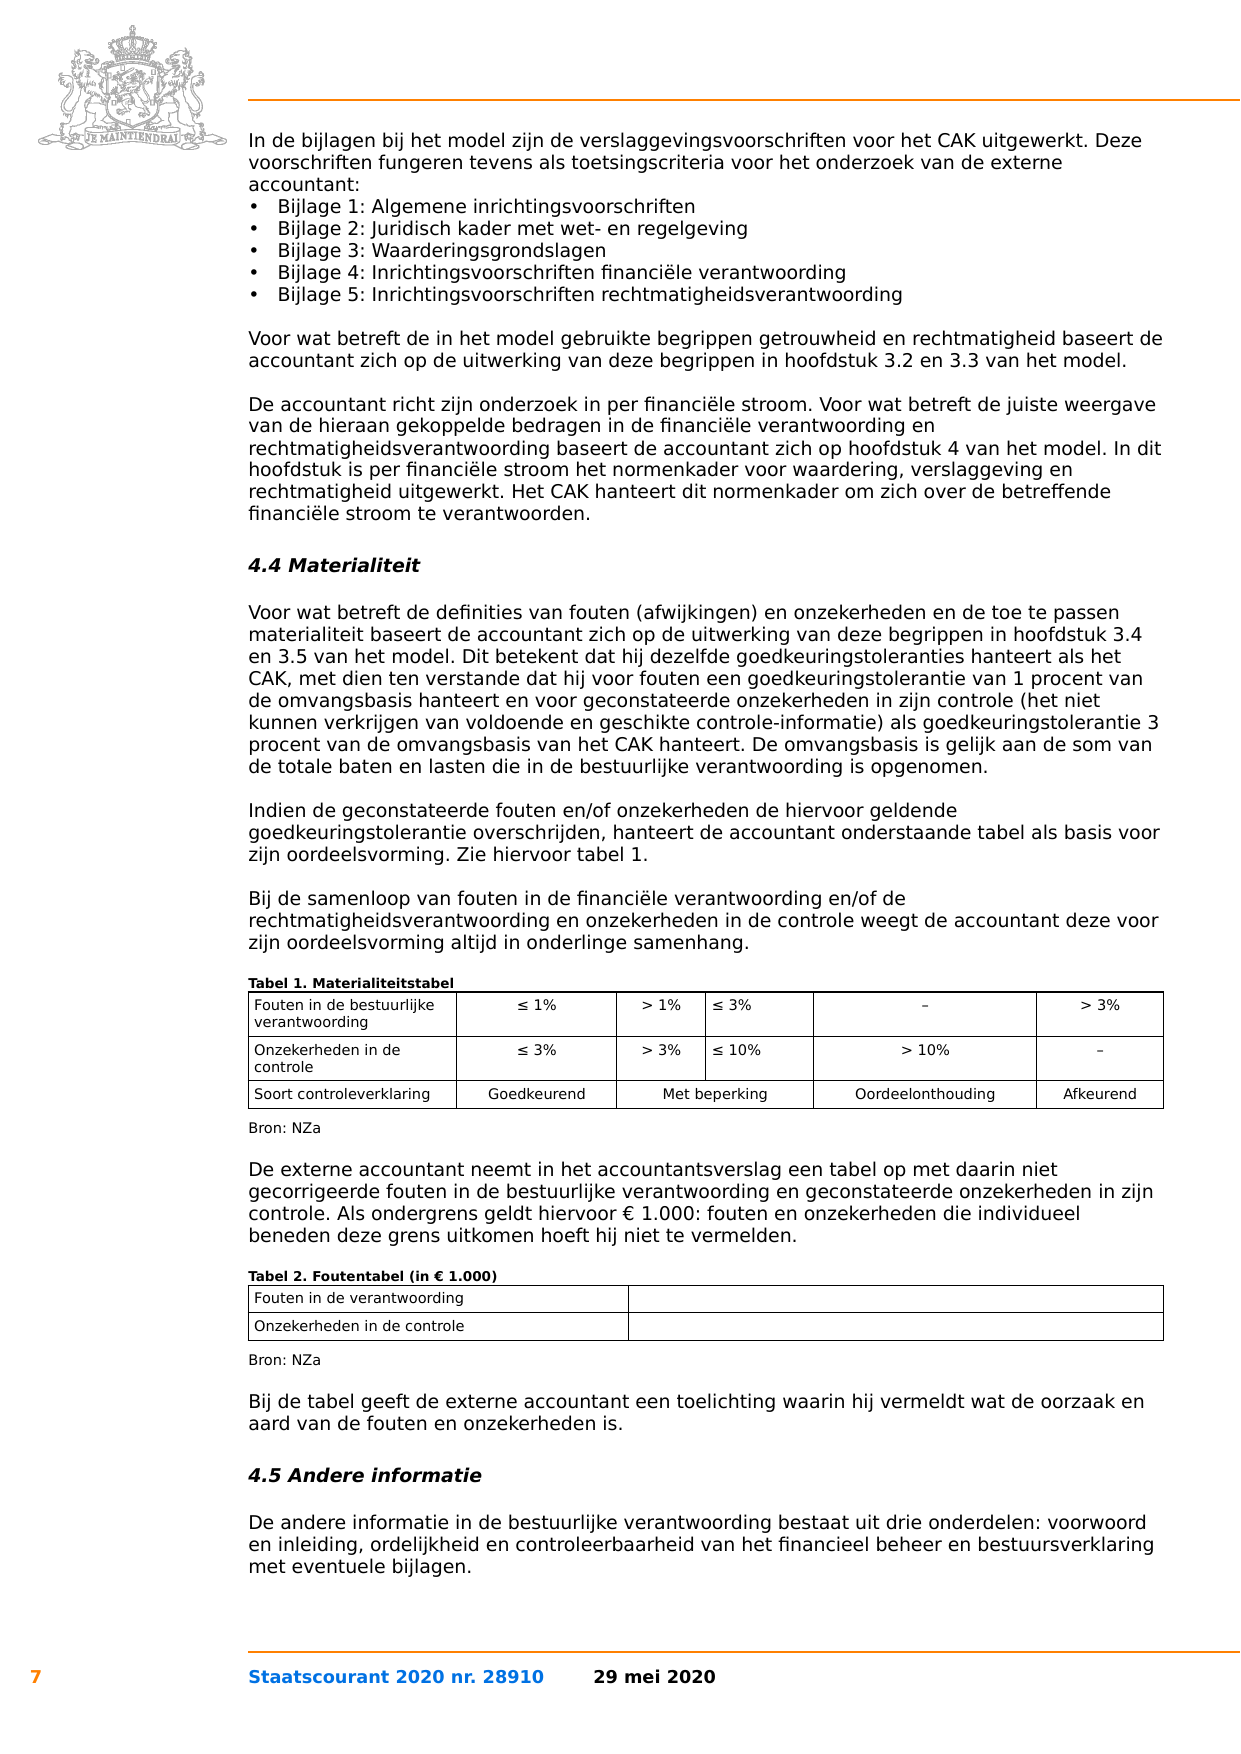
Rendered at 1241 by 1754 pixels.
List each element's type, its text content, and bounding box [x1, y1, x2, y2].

table_cell > 3% [1037, 993, 1163, 1036]
text De andere informatie in de bestuurlijke verantwoording bestaat uit drie onderdelen: voorwoord en inleiding, ordelijkheid en controleerbaarheid van het financieel beheer en bestuursverklaring met eventuele bijlagen. [248, 1512, 1163, 1578]
table_cell Bron: NZa [248, 1341, 1163, 1369]
text De accountant richt zijn onderzoek in per financiële stroom. Voor wat betreft de juiste weergave van de hieraan gekoppelde bedragen in de financiële verantwoording en rechtmatigheidsverantwoording baseert de accountant zich op hoofdstuk 4 van het model. In dit hoofdstuk is per financiële stroom het normenkader voor waardering, verslaggeving en rechtmatigheid uitgewerkt. Het CAK hanteert dit normenkader om zich over de betreffende financiële stroom te verantwoorden. [248, 393, 1163, 525]
table_header Tabel 1. Materialiteitstabel [248, 976, 1163, 991]
text • Bijlage 5: Inrichtingsvoorschriften rechtmatigheidsverantwoording [248, 284, 1163, 306]
table_cell Afkeurend [1037, 1081, 1163, 1107]
text Voor wat betreft de in het model gebruikte begrippen getrouwheid en rechtmatigheid baseert de accountant zich op de uitwerking van deze begrippen in hoofdstuk 3.2 en 3.3 van het model. [248, 328, 1163, 372]
table_cell [629, 1313, 1163, 1339]
picture [38, 25, 227, 150]
table_cell Bron: NZa [248, 1109, 1163, 1137]
table_cell ≤ 10% [706, 1037, 813, 1080]
text • Bijlage 2: Juridisch kader met wet- en regelgeving [248, 218, 1163, 240]
table_cell – [814, 993, 1036, 1036]
table_cell – [1037, 1037, 1163, 1080]
text • Bijlage 4: Inrichtingsvoorschriften financiële verantwoording [248, 262, 1163, 284]
table_cell Fouten in de bestuurlijke verantwoording [249, 993, 456, 1036]
table_cell Onzekerheden in de controle [249, 1313, 628, 1339]
table_cell Goedkeurend [457, 1081, 616, 1107]
text Bij de samenloop van fouten in de financiële verantwoording en/of de rechtmatigheidsverantwoording en onzekerheden in de controle weegt de accountant deze voor zijn oordeelsvorming altijd in onderlinge samenhang. [248, 888, 1163, 954]
table_cell Soort controleverklaring [249, 1081, 456, 1107]
text Voor wat betreft de definities van fouten (afwijkingen) en onzekerheden en de toe te passen materialiteit baseert de accountant zich op de uitwerking van deze begrippen in hoofdstuk 3.4 en 3.5 van het model. Dit betekent dat hij dezelfde goedkeuringstoleranties hanteert als het CAK, met dien ten verstande dat hij voor fouten een goedkeuringstolerantie van 1 procent van de omvangsbasis hanteert en voor geconstateerde onzekerheden in zijn controle (het niet kunnen verkrijgen van voldoende en geschikte controle-informatie) als goedkeuringstolerantie 3 procent van de omvangsbasis van het CAK hanteert. De omvangsbasis is gelijk aan de som van de totale baten en lasten die in de bestuurlijke verantwoording is opgenomen. [248, 602, 1163, 778]
table_cell Fouten in de verantwoording [249, 1286, 628, 1312]
table_cell ≤ 3% [706, 993, 813, 1036]
table_cell ≤ 1% [457, 993, 616, 1036]
subtitle 4.5 Andere informatie [248, 1465, 1163, 1487]
table_cell > 3% [617, 1037, 705, 1080]
text Bij de tabel geeft de externe accountant een toelichting waarin hij vermeldt wat de oorzaak en aard van de fouten en onzekerheden is. [248, 1391, 1163, 1435]
text • Bijlage 3: Waarderingsgrondslagen [248, 240, 1163, 262]
table_cell ≤ 3% [457, 1037, 616, 1080]
text Indien de geconstateerde fouten en/of onzekerheden de hiervoor geldende goedkeuringstolerantie overschrijden, hanteert de accountant onderstaande tabel als basis voor zijn oordeelsvorming. Zie hiervoor tabel 1. [248, 800, 1163, 866]
table_header Tabel 2. Foutentabel (in € 1.000) [248, 1269, 1163, 1285]
table_cell [629, 1286, 1163, 1312]
table_cell Met beperking [617, 1081, 813, 1107]
subtitle 4.4 Materialiteit [248, 555, 1163, 577]
text In de bijlagen bij het model zijn de verslaggevingsvoorschriften voor het CAK uitgewerkt. Deze voorschriften fungeren tevens als toetsingscriteria voor het onderzoek van de externe accountant: [248, 130, 1163, 196]
table_cell Onzekerheden in de controle [249, 1037, 456, 1080]
table_cell > 1% [617, 993, 705, 1036]
table_cell Oordeelonthouding [814, 1081, 1036, 1107]
table_cell > 10% [814, 1037, 1036, 1080]
text • Bijlage 1: Algemene inrichtingsvoorschriften [248, 196, 1163, 218]
text De externe accountant neemt in het accountantsverslag een tabel op met daarin niet gecorrigeerde fouten in de bestuurlijke verantwoording en geconstateerde onzekerheden in zijn controle. Als ondergrens geldt hiervoor € 1.000: fouten en onzekerheden die individueel beneden deze grens uitkomen hoeft hij niet te vermelden. [248, 1159, 1163, 1247]
